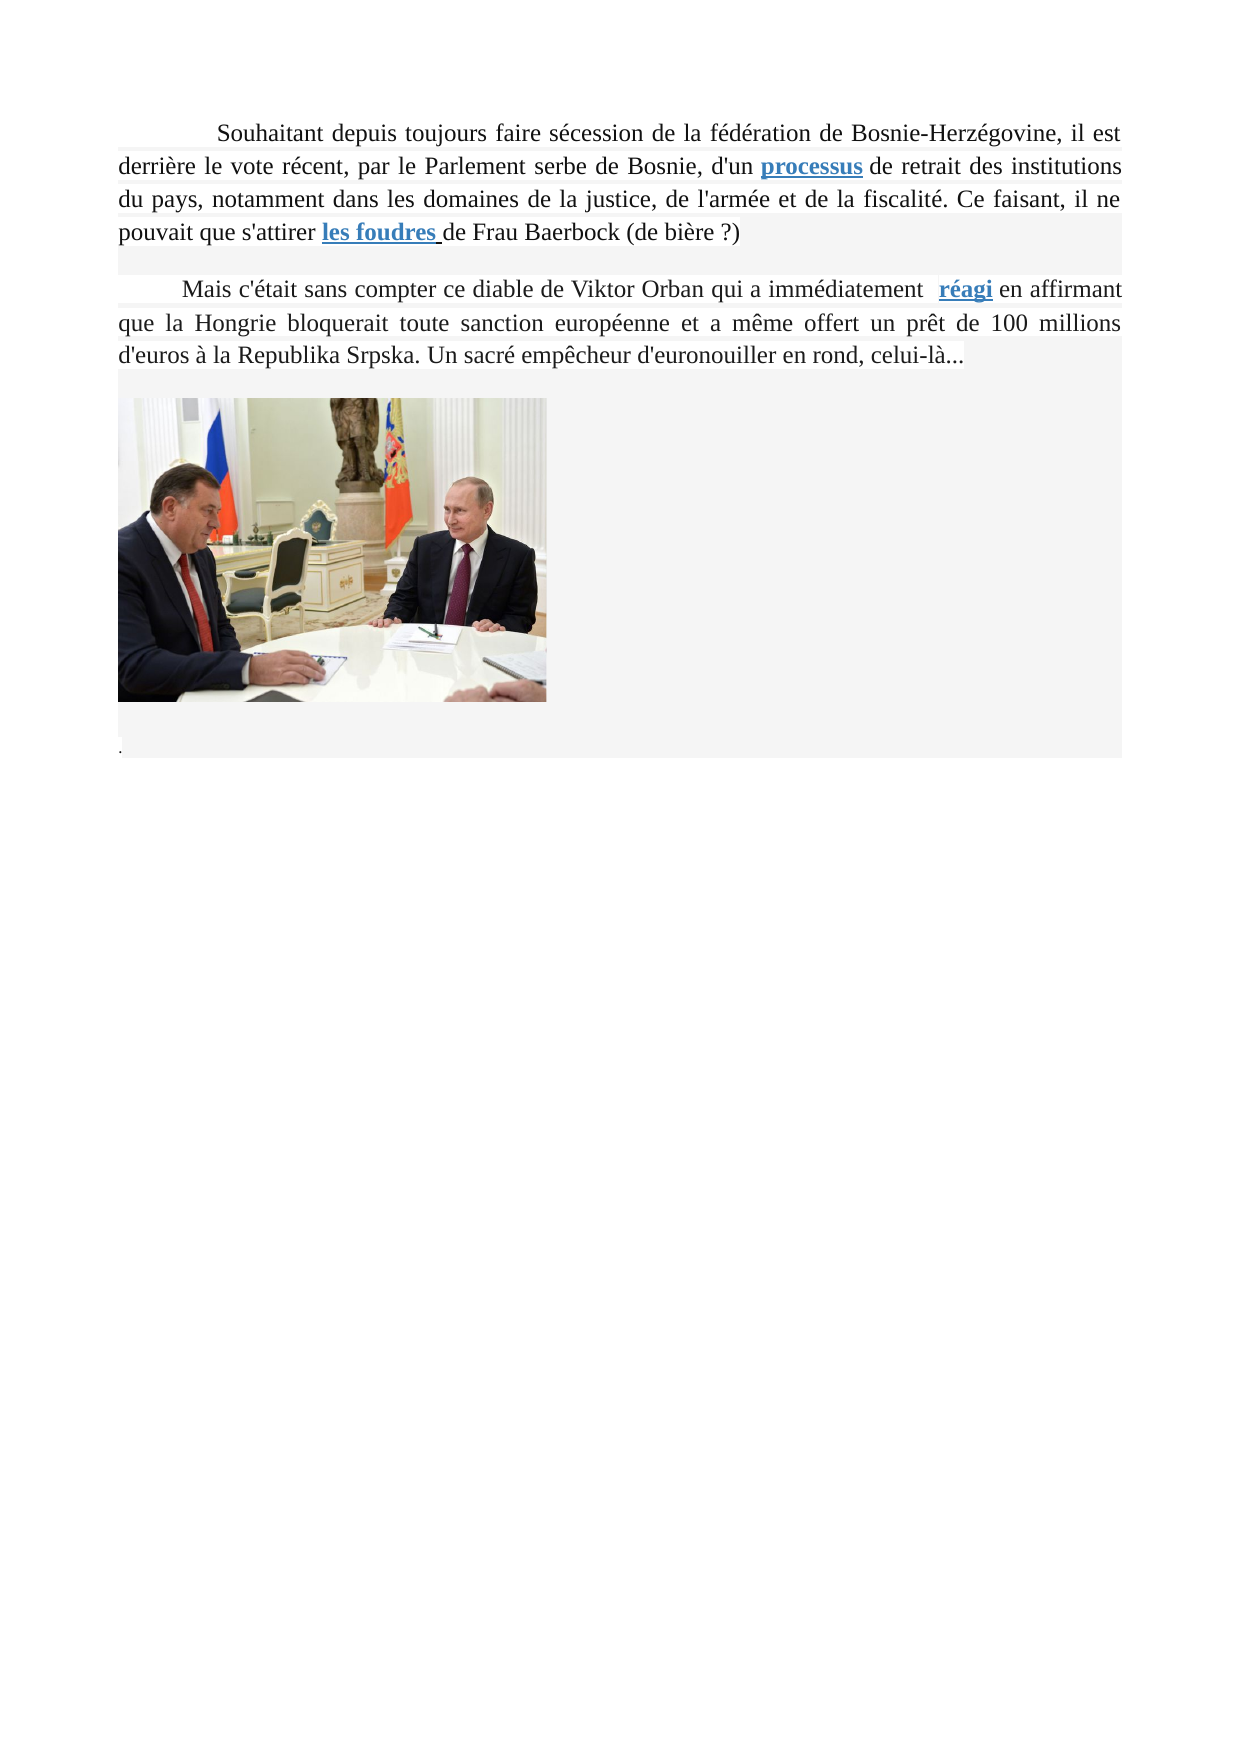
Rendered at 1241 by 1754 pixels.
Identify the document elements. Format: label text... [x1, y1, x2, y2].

text Souhaitant depuis toujours faire sécession de la fédération de Bosnie-Herzégovine, il est derrière le vote récent, par le Parlement serbe de Bosnie, d'un processus de retrait des institutions du pays, notamment dans les domaines de la justice, de l'armée et de la fiscalité. Ce faisant, il ne pouvait que s'attirer les foudres de Frau Baerbock (de bière ?) [118, 118, 1122, 246]
text Mais c'était sans compter ce diable de Viktor Orban qui a immédiatement réagi en affirmant que la Hongrie bloquerait toute sanction européenne et a même offert un prêt de 100 millions d'euros à la Republika Srpska. Un sacré empêcheur d'euronouiller en rond, celui-là... [118, 274, 1122, 369]
picture [118, 398, 547, 702]
text . [118, 737, 1122, 758]
